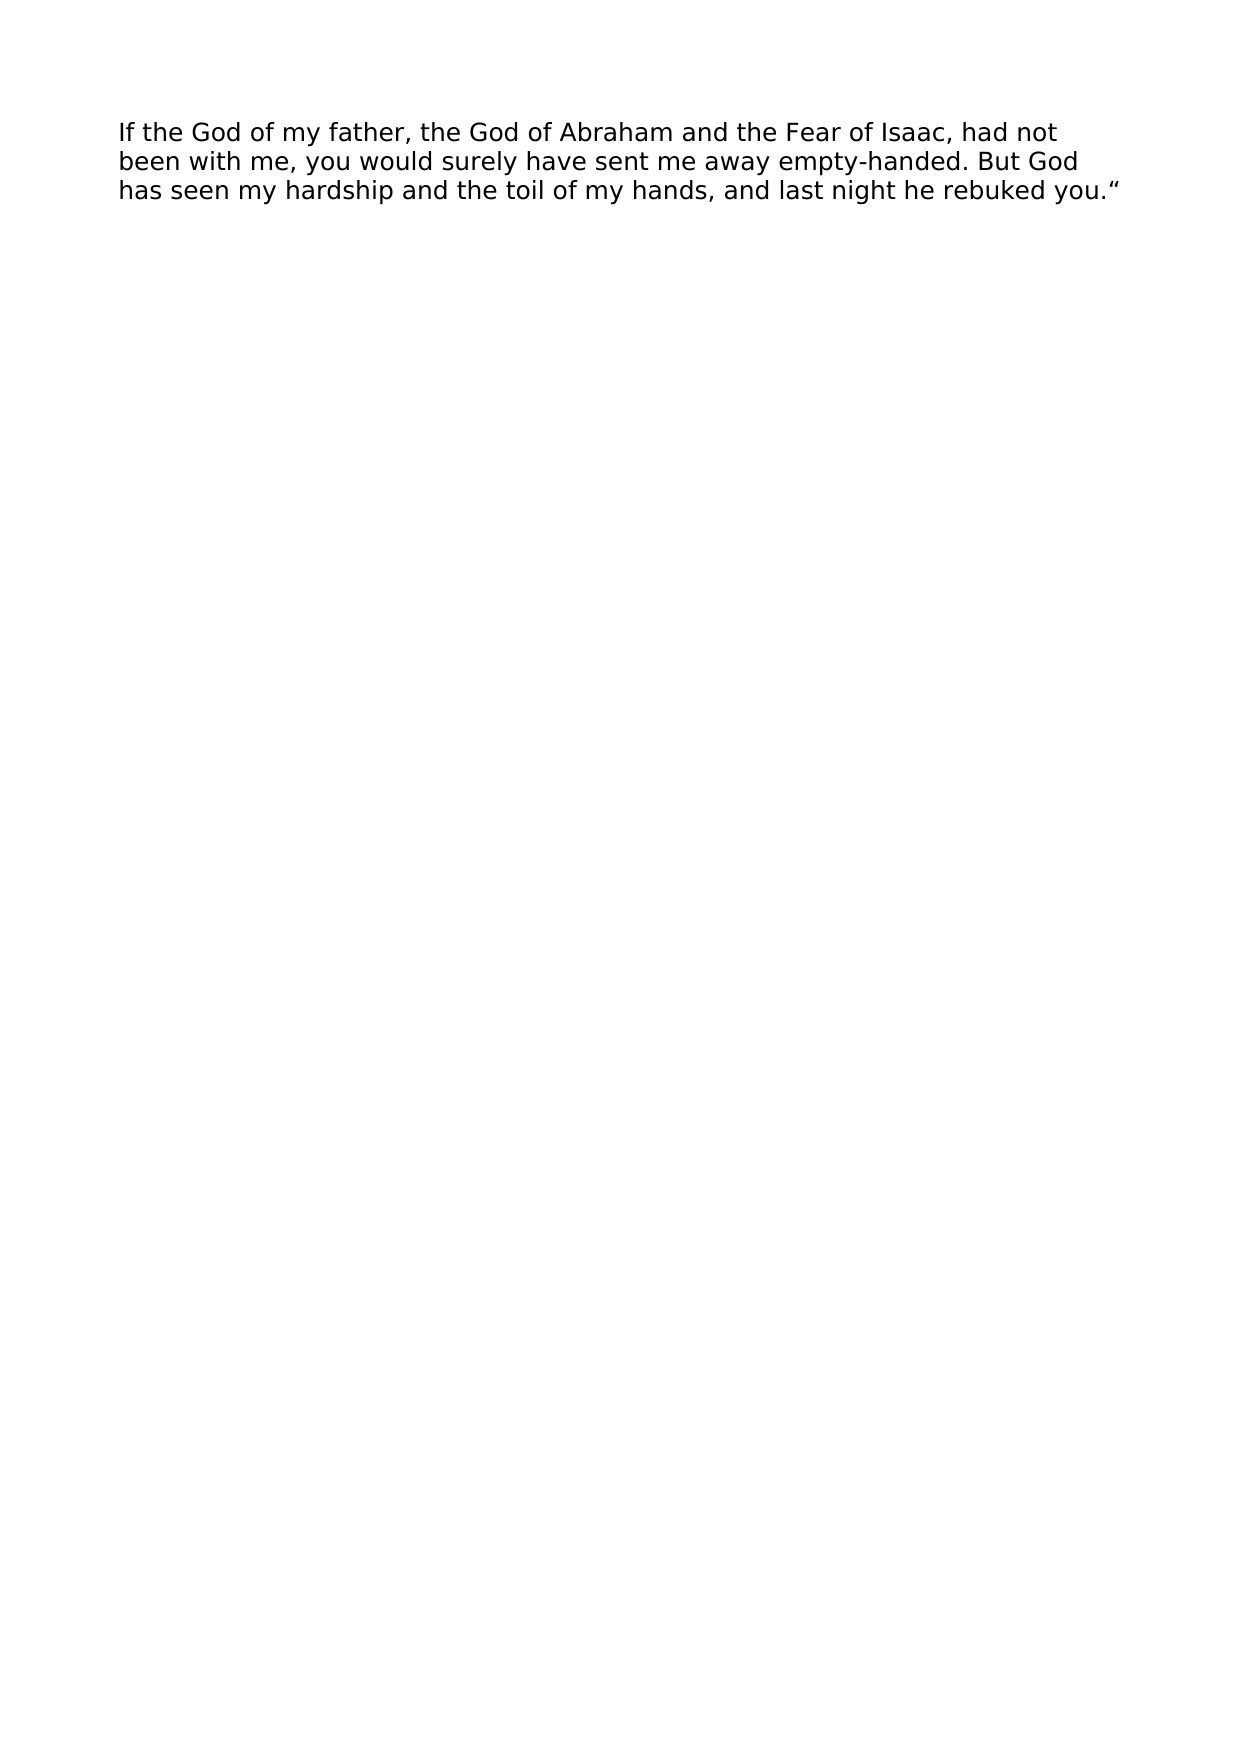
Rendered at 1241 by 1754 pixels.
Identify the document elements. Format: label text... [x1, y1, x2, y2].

text If the God of my father, the God of Abraham and the Fear of Isaac, had not been with me, you would surely have sent me away empty-handed. But God has seen my hardship and the toil of my hands, and last night he rebuked you.“ [118, 118, 1122, 206]
